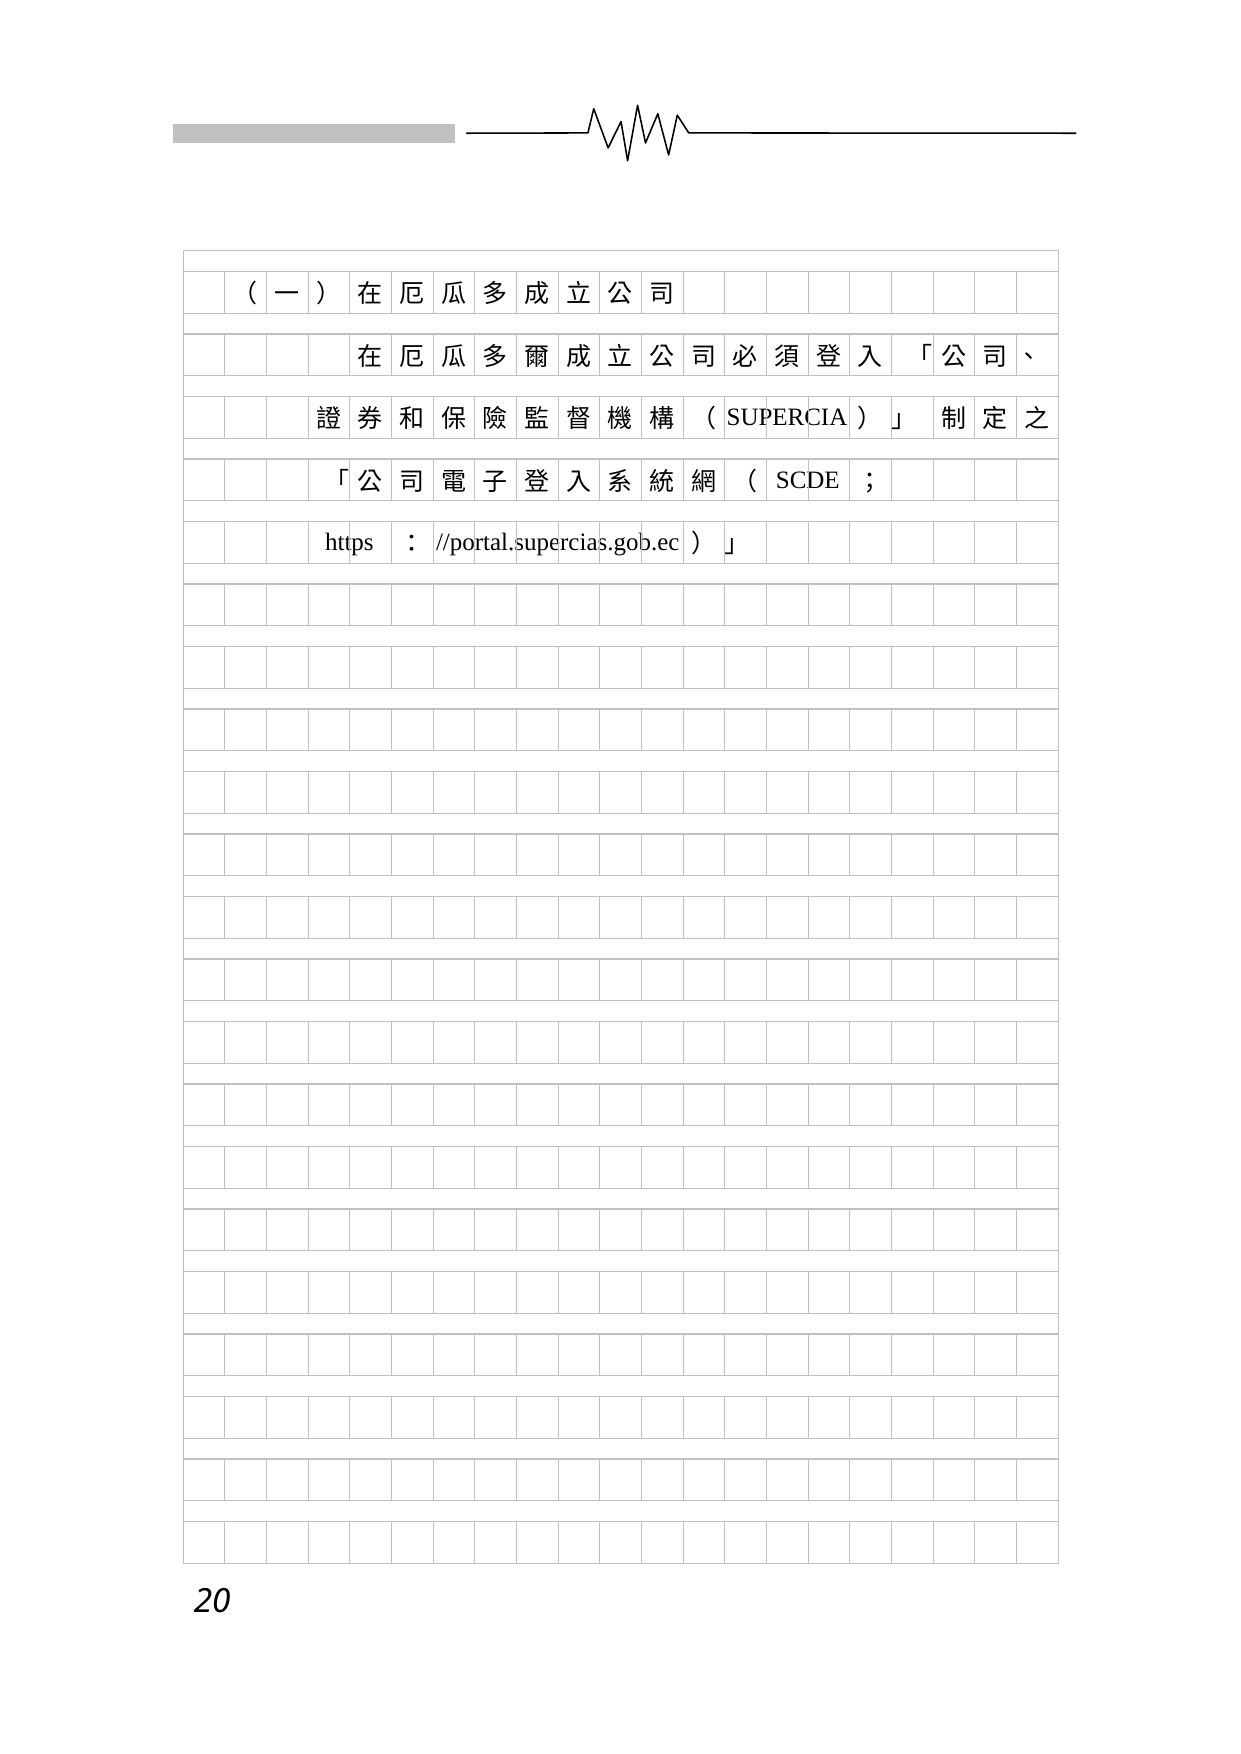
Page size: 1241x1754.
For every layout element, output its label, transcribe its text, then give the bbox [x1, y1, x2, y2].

text 在厄瓜多爾成立公司必須登入「公司、證券和保險監督機構（SUPERCIA）」制定之「公司電子登入系統網（SCDE； https：//portal.supercias.gob.ec）」 [281, 376, 1058, 396]
text [934, 272, 974, 313]
text [809, 272, 849, 313]
text [725, 272, 766, 313]
text （ [225, 272, 266, 313]
text 一 [267, 272, 308, 313]
text [207, 272, 224, 313]
text 公 [600, 272, 641, 313]
text 在厄瓜多爾成立公司必須登入「公司、證券和保險監督機構（SUPERCIA）」制定之「公司電子登入系統網（SCDE； https：//portal.supercias.gob.ec）」 [281, 314, 1058, 333]
text 多 [475, 272, 516, 313]
text 在 [350, 272, 391, 313]
text [767, 272, 808, 313]
text 在厄瓜多爾成立公司必須登入「公司、證券和保險監督機構（SUPERCIA）」制定之「公司電子登入系統網（SCDE； https：//portal.supercias.gob.ec）」 [281, 439, 1058, 458]
text [850, 272, 891, 313]
text 厄 [392, 272, 433, 313]
text 成 [517, 272, 558, 313]
text [207, 251, 1058, 271]
text 在厄瓜多爾成立公司必須登入「公司、證券和保險監督機構（SUPERCIA）」制定之「公司電子登入系統網（SCDE； https：//portal.supercias.gob.ec）」 [281, 501, 1058, 521]
text [975, 272, 1016, 313]
text ） [309, 272, 349, 313]
text 立 [559, 272, 599, 313]
text [892, 272, 933, 313]
text [684, 272, 724, 313]
text 瓜 [434, 272, 474, 313]
text [1017, 272, 1058, 313]
text 司 [642, 272, 683, 313]
